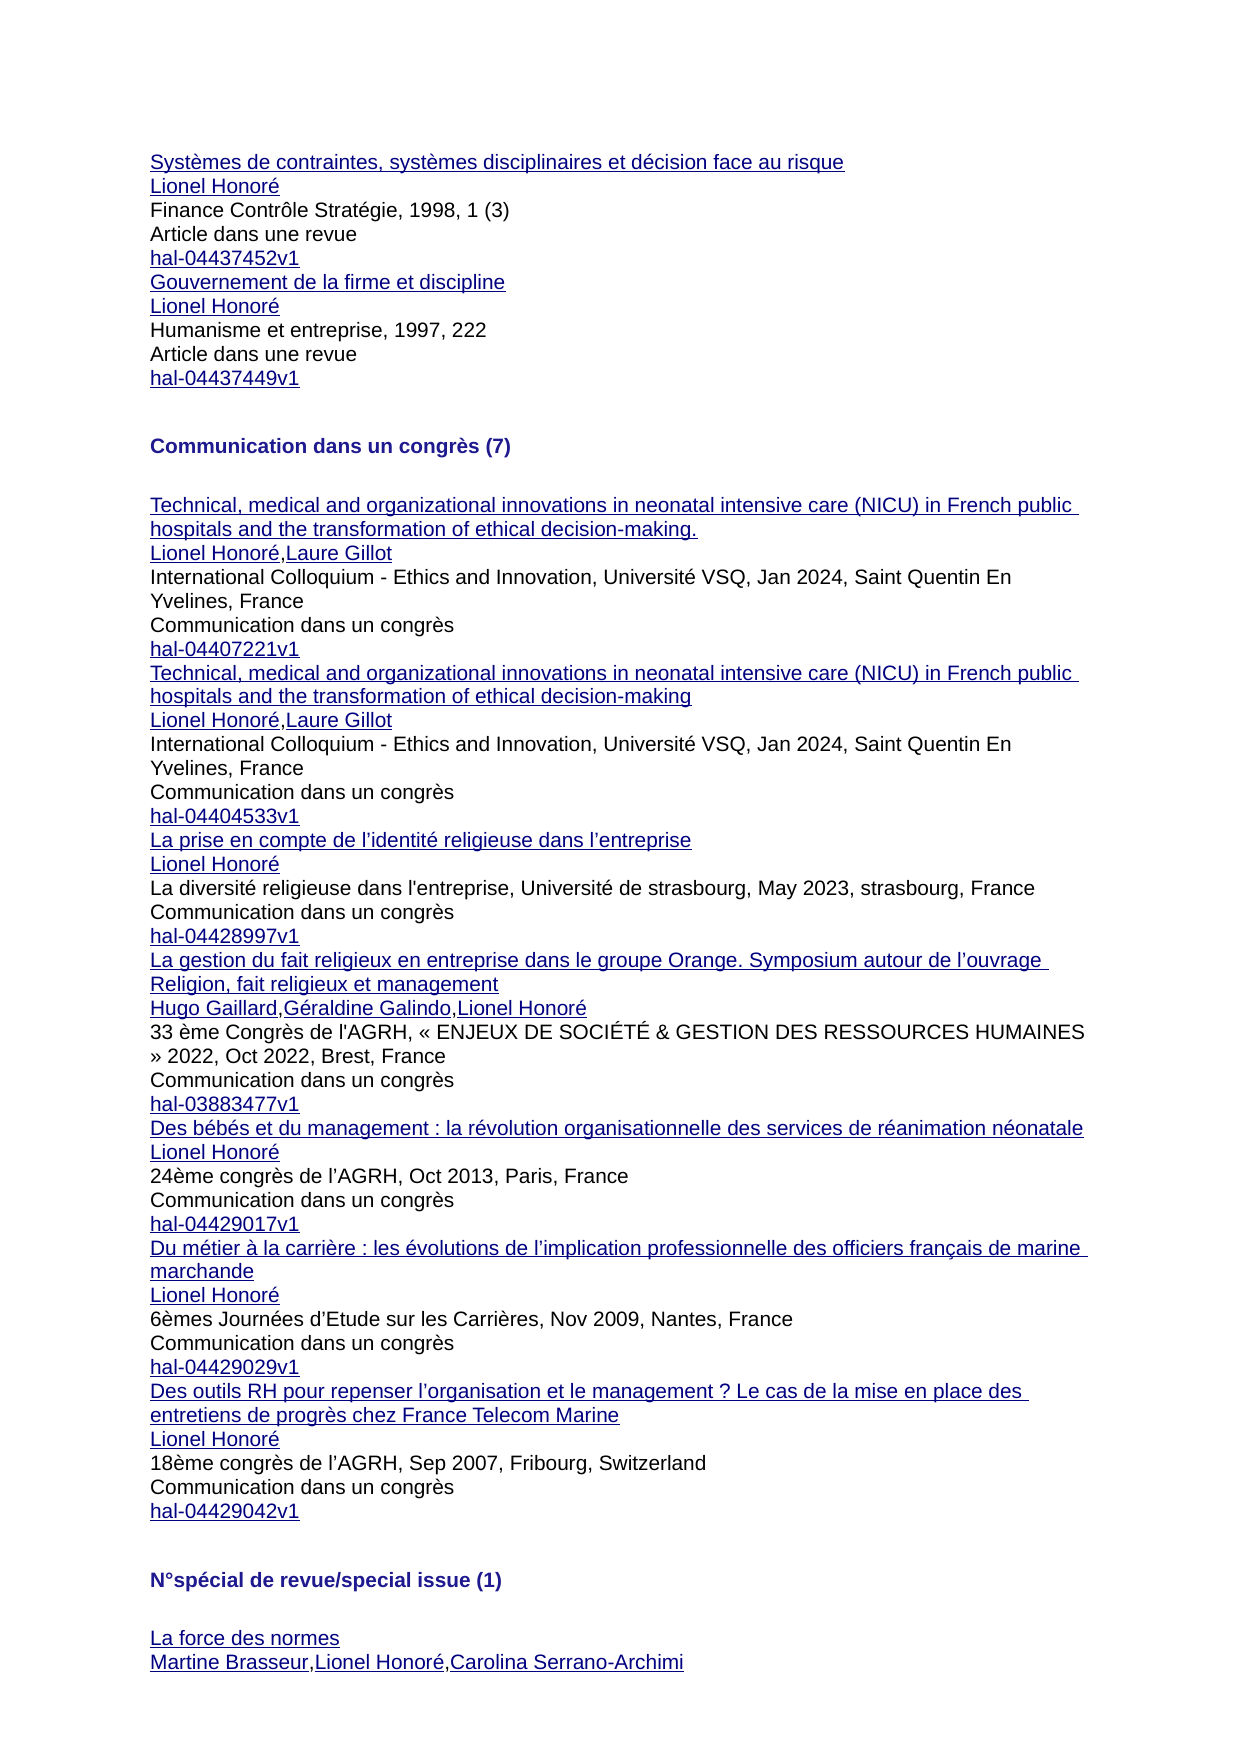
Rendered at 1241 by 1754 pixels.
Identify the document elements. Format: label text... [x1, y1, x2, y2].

subtitle Communication dans un congrès (7) [150, 434, 1090, 458]
table_cell Systèmes de contraintes, systèmes disciplinaires et décision face au risque Lionel Honoré Finance Contrôle Stratégie, 1998, 1 (3) Article dans une revue hal-04437452v1 [150, 150, 1090, 270]
table_header La force des normes Martine Brasseur,Lionel Honoré,Carolina Serrano-Archimi [150, 1626, 1090, 1674]
subtitle N°spécial de revue/special issue (1) [150, 1568, 1090, 1592]
table_cell La gestion du fait religieux en entreprise dans le groupe Orange. Symposium autour de l’ouvrage Religion, fait religieux et management Hugo Gaillard,Géraldine Galindo,Lionel Honoré 33 ème Congrès de l'AGRH, « ENJEUX DE SOCIÉTÉ & GESTION DES RESSOURCES HUMAINES » 2022, Oct 2022, Brest, France Communication dans un congrès hal-03883477v1 [150, 948, 1090, 1116]
table_cell La prise en compte de l’identité religieuse dans l’entreprise Lionel Honoré La diversité religieuse dans l'entreprise, Université de strasbourg, May 2023, strasbourg, France Communication dans un congrès hal-04428997v1 [150, 828, 1090, 948]
table_cell Des outils RH pour repenser l’organisation et le management ? Le cas de la mise en place des entretiens de progrès chez France Telecom Marine Lionel Honoré 18ème congrès de l’AGRH, Sep 2007, Fribourg, Switzerland Communication dans un congrès hal-04429042v1 [150, 1379, 1090, 1523]
table_cell Gouvernement de la firme et discipline Lionel Honoré Humanisme et entreprise, 1997, 222 Article dans une revue hal-04437449v1 [150, 270, 1090, 389]
table_header Technical, medical and organizational innovations in neonatal intensive care (NICU) in French public hospitals and the transformation of ethical decision-making. Lionel Honoré,Laure Gillot International Colloquium - Ethics and Innovation, Université VSQ, Jan 2024, Saint Quentin En Yvelines, France Communication dans un congrès hal-04407221v1 [150, 493, 1090, 660]
table_cell Technical, medical and organizational innovations in neonatal intensive care (NICU) in French public hospitals and the transformation of ethical decision-making Lionel Honoré,Laure Gillot International Colloquium - Ethics and Innovation, Université VSQ, Jan 2024, Saint Quentin En Yvelines, France Communication dans un congrès hal-04404533v1 [150, 660, 1090, 828]
table_cell Des bébés et du management : la révolution organisationnelle des services de réanimation néonatale Lionel Honoré 24ème congrès de l’AGRH, Oct 2013, Paris, France Communication dans un congrès hal-04429017v1 [150, 1116, 1090, 1235]
table_cell Du métier à la carrière : les évolutions de l’implication professionnelle des officiers français de marine marchande Lionel Honoré 6èmes Journées d’Etude sur les Carrières, Nov 2009, Nantes, France Communication dans un congrès hal-04429029v1 [150, 1235, 1090, 1379]
